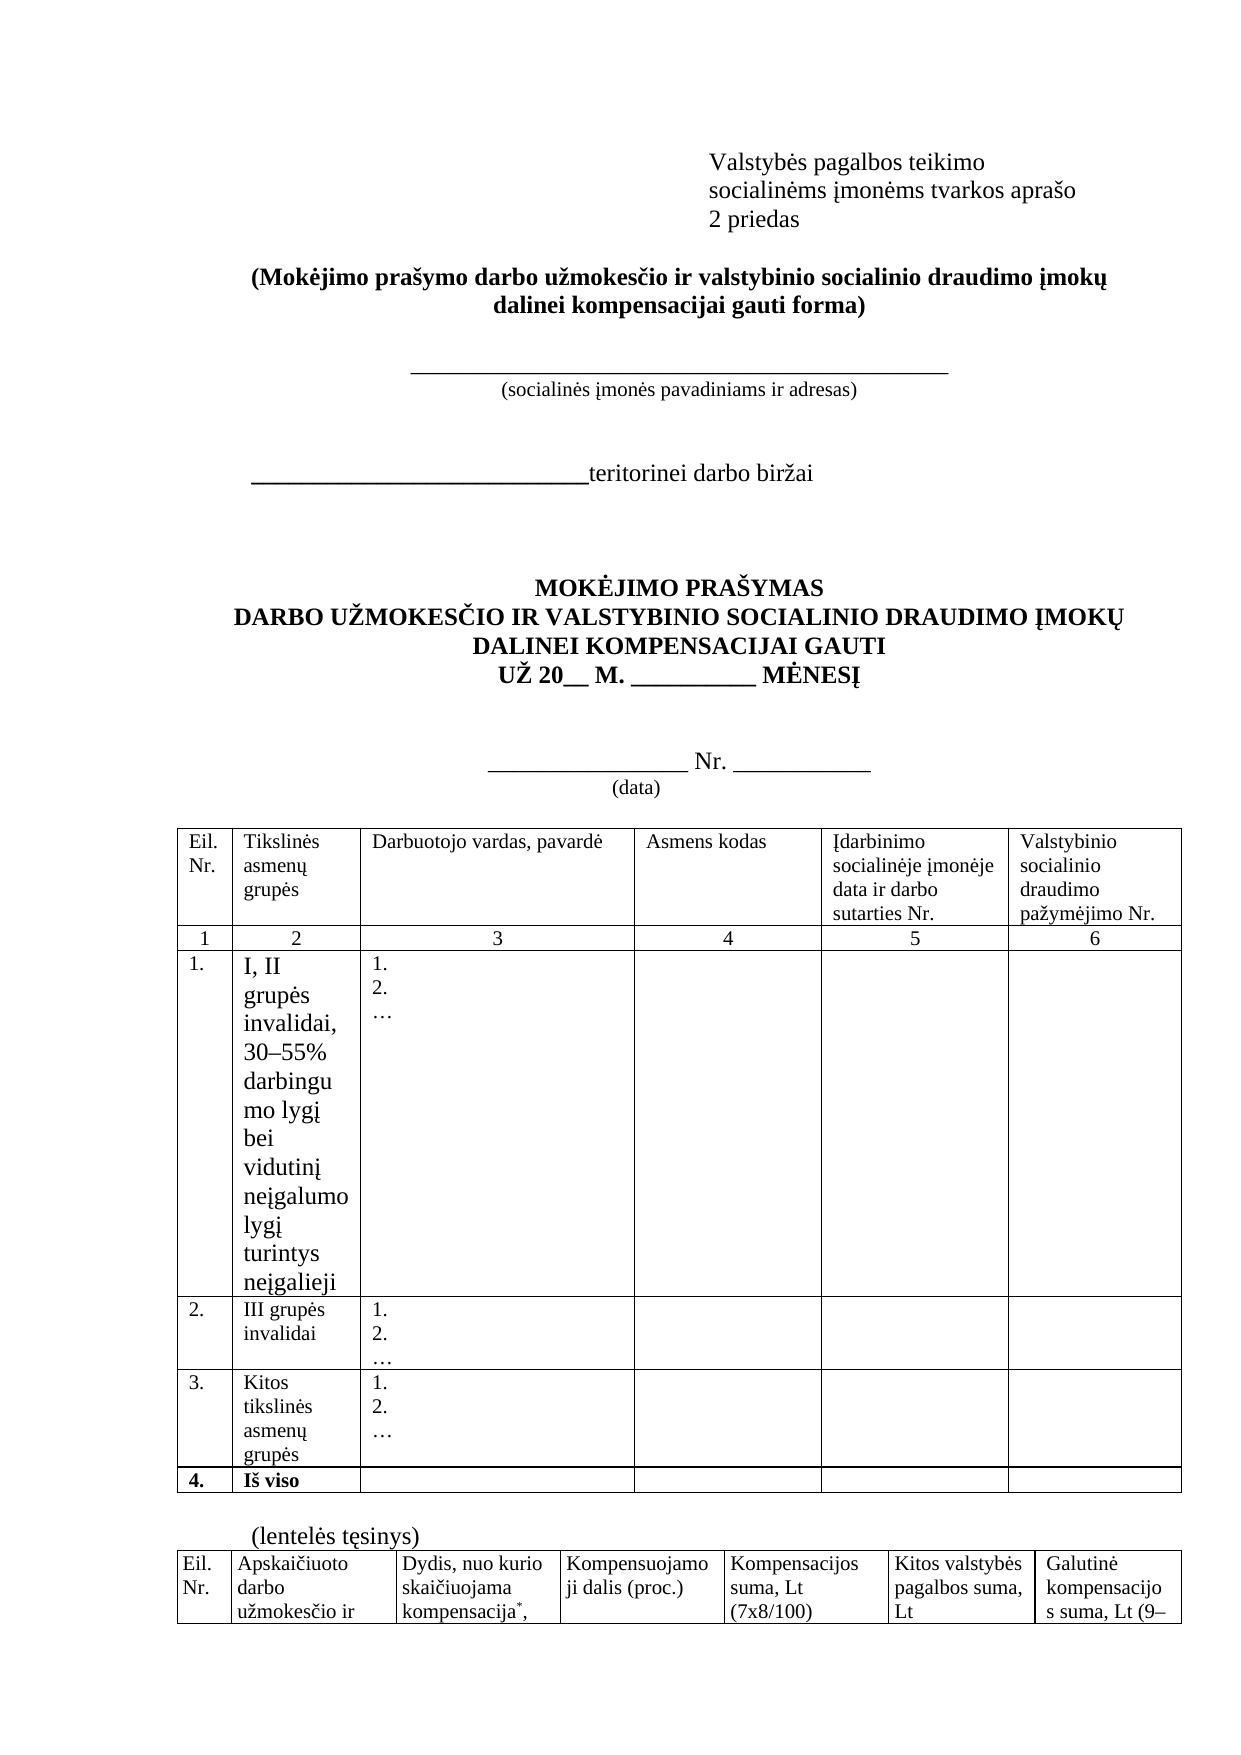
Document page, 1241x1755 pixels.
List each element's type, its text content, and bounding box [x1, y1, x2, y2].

table_cell Kitos tikslinės asmenų grupės [233, 1370, 360, 1466]
table_cell [635, 1468, 821, 1492]
table_cell [822, 951, 1008, 1296]
table_cell III grupės invalidai [233, 1297, 360, 1369]
table_header Tikslinės asmenų grupės [233, 829, 360, 925]
text (lentelės tęsinys) [177, 1521, 1181, 1550]
table_cell [635, 951, 821, 1296]
text dalinei kompensacijai gauti forma) [177, 291, 1181, 319]
text ___________________________teritorinei darbo biržai [177, 458, 1181, 487]
table_header Asmens kodas [635, 829, 821, 925]
table_cell [361, 1468, 634, 1492]
table_cell 2 [233, 926, 360, 950]
table_header Dydis, nuo kurio skaičiuojama kompensacija, Lt [397, 1551, 560, 1623]
text (socialinės įmonės pavadiniams ir adresas) [177, 377, 1181, 401]
table_header Įdarbinimo socialinėje įmonėje data ir darbo sutarties Nr. [822, 829, 1008, 925]
table_header Kompensuojamoji dalis (proc.) [561, 1551, 724, 1623]
table_cell [822, 1370, 1008, 1466]
table_cell 6 [1009, 926, 1181, 950]
table_cell 1. [178, 951, 232, 1296]
table_cell 3. [178, 1370, 232, 1466]
text ________________ Nr. ___________ [177, 746, 1181, 775]
text Valstybės pagalbos teikimo [177, 147, 1138, 176]
text socialinėms įmonėms tvarkos aprašo [177, 176, 1138, 204]
table_cell 1. 2. … [361, 1297, 634, 1369]
table_cell [822, 1468, 1008, 1492]
table_cell 4 [635, 926, 821, 950]
table_header Apskaičiuoto darbo užmokesčio ir [232, 1551, 396, 1623]
table_header Kompensacijos suma, Lt (7x8/100) [725, 1551, 888, 1623]
table_cell [635, 1297, 821, 1369]
table_cell [822, 1297, 1008, 1369]
text 2 priedas [177, 204, 1109, 233]
table_header Valstybinio socialinio draudimo pažymėjimo Nr. [1009, 829, 1181, 925]
table_cell Iš viso [233, 1468, 360, 1492]
table_cell [635, 1370, 821, 1466]
table_cell 3 [361, 926, 634, 950]
text už 20__ m. __________ mėnesį [177, 660, 1181, 688]
table_cell 1. 2. … [361, 1370, 634, 1466]
table_header Darbuotojo vardas, pavardė [361, 829, 634, 925]
table_header Kitos valstybės pagalbos suma, Lt [889, 1551, 1034, 1623]
table_cell 2. [178, 1297, 232, 1369]
table_cell 5 [822, 926, 1008, 950]
text mokėjimo prašymas [177, 573, 1181, 602]
table_cell [1009, 1297, 1181, 1369]
text (Mokėjimo prašymo darbo užmokesčio ir valstybinio socialinio draudimo įmokų [177, 262, 1181, 291]
text DARBO UŽMOKESČIO IR VALSTYBINIO SOCIALINIO DRAUDIMO ĮMOKŲ DALINEI KOMPENSACIJAI GAUTI [177, 602, 1181, 660]
table_cell 1. 2. … [361, 951, 634, 1296]
text ___________________________________________ [177, 348, 1181, 377]
table_header Galutinė kompensacijos suma, Lt (9– [1036, 1551, 1181, 1623]
table_header Eil. Nr. [178, 829, 232, 925]
text (data) [177, 775, 1181, 799]
table_cell I, II grupės invalidai, 30–55% darbingumo lygį bei vidutinį neįgalumo lygį turintys neįgalieji [233, 951, 360, 1296]
table_cell 4. [178, 1468, 232, 1492]
table_cell [1009, 1370, 1181, 1466]
table_cell 1 [178, 926, 232, 950]
table_cell [1009, 951, 1181, 1296]
table_cell [1009, 1468, 1181, 1492]
table_header Eil. Nr. [178, 1551, 231, 1623]
